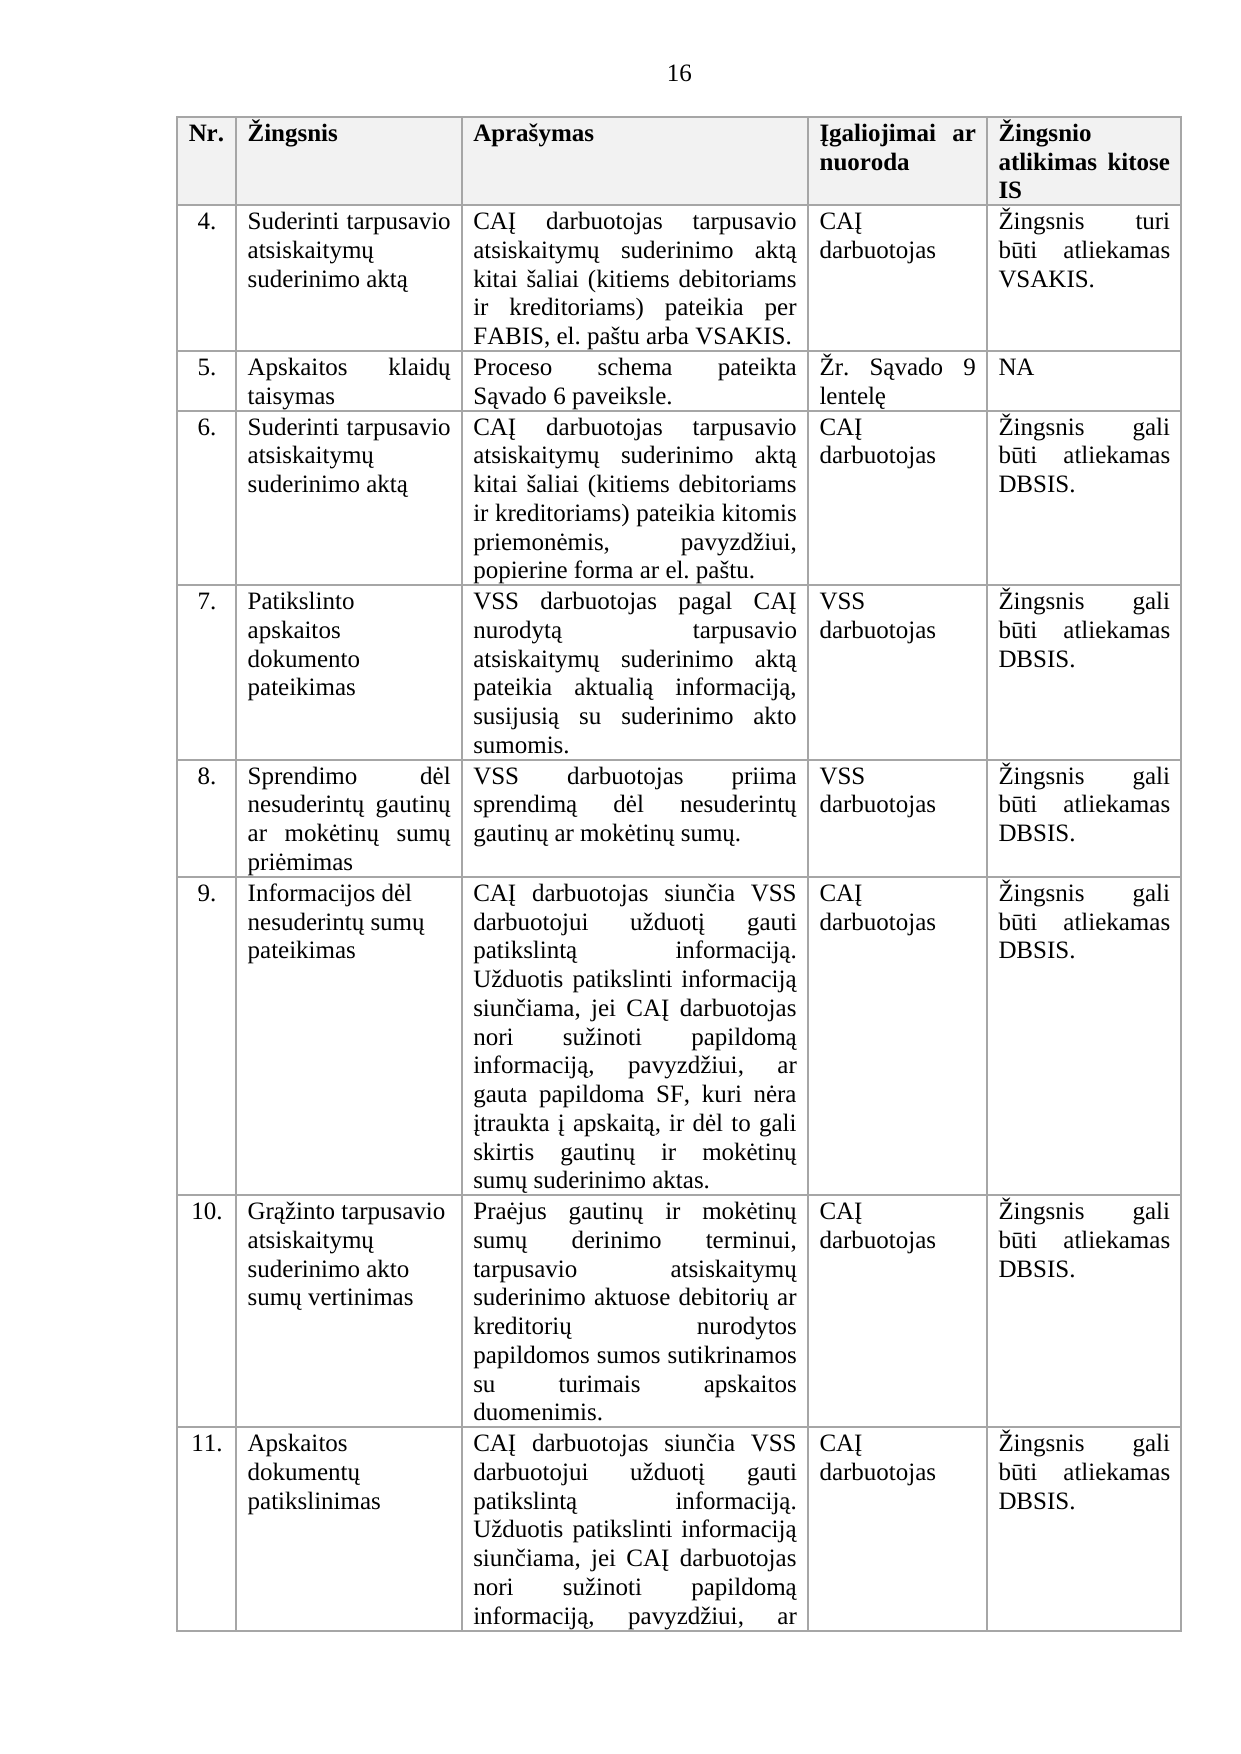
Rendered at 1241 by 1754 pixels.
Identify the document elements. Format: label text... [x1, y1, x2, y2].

table_cell 11. [178, 1428, 235, 1629]
table_cell CAĮ darbuotojas siunčia VSS darbuotojui užduotį gauti patikslintą informaciją. Užduotis patikslinti informaciją siunčiama, jei CAĮ darbuotojas nori sužinoti papildomą informaciją, pavyzdžiui, ar gauta papildoma SF, kuri nėra įtraukta į apskaitą, ir dėl to gali skirtis gautinų ir mokėtinų sumų suderinimo aktas. [463, 878, 807, 1194]
table_cell 7. [178, 586, 235, 759]
table_cell CAĮ darbuotojas tarpusavio atsiskaitymų suderinimo aktą kitai šaliai (kitiems debitoriams ir kreditoriams) pateikia kitomis priemonėmis, pavyzdžiui, popierine forma ar el. paštu. [463, 412, 807, 584]
table_cell Sprendimo dėl nesuderintų gautinų ar mokėtinų sumų priėmimas [237, 761, 461, 876]
table_cell Žingsnis gali būti atliekamas DBSIS. [988, 1196, 1180, 1426]
table_cell CAĮ darbuotojas [809, 412, 986, 584]
table_cell Proceso schema pateikta Sąvado 6 paveiksle. [463, 352, 807, 409]
table_cell Žr. Sąvado 9 lentelę [809, 352, 986, 409]
table_cell Suderinti tarpusavio atsiskaitymų suderinimo aktą [237, 412, 461, 584]
table_cell 10. [178, 1196, 235, 1426]
table_header Įgaliojimai ar nuoroda [809, 118, 986, 204]
table_cell Patikslinto apskaitos dokumento pateikimas [237, 586, 461, 759]
table_cell Žingsnis gali būti atliekamas DBSIS. [988, 412, 1180, 584]
table_cell CAĮ darbuotojas [809, 1196, 986, 1426]
table_cell NA [988, 352, 1180, 409]
table_cell Apskaitos klaidų taisymas [237, 352, 461, 409]
table_cell Suderinti tarpusavio atsiskaitymų suderinimo aktą [237, 206, 461, 350]
table_cell Apskaitos dokumentų patikslinimas [237, 1428, 461, 1629]
table_cell CAĮ darbuotojas [809, 206, 986, 350]
table_cell 9. [178, 878, 235, 1194]
table_cell Žingsnis gali būti atliekamas DBSIS. [988, 878, 1180, 1194]
table_cell 6. [178, 412, 235, 584]
table_cell VSS darbuotojas [809, 586, 986, 759]
table_header Žingsnio atlikimas kitose IS [988, 118, 1180, 204]
table_cell Žingsnis gali būti atliekamas DBSIS. [988, 586, 1180, 759]
table_header Nr. [178, 118, 235, 204]
table_cell VSS darbuotojas pagal CAĮ nurodytą tarpusavio atsiskaitymų suderinimo aktą pateikia aktualią informaciją, susijusią su suderinimo akto sumomis. [463, 586, 807, 759]
table_cell Žingsnis gali būti atliekamas DBSIS. [988, 1428, 1180, 1629]
table_cell CAĮ darbuotojas tarpusavio atsiskaitymų suderinimo aktą kitai šaliai (kitiems debitoriams ir kreditoriams) pateikia per FABIS, el. paštu arba VSAKIS. [463, 206, 807, 350]
table_cell 5. [178, 352, 235, 409]
table_cell Grąžinto tarpusavio atsiskaitymų suderinimo akto sumų vertinimas [237, 1196, 461, 1426]
table_cell Žingsnis gali būti atliekamas DBSIS. [988, 761, 1180, 876]
table_cell VSS darbuotojas priima sprendimą dėl nesuderintų gautinų ar mokėtinų sumų. [463, 761, 807, 876]
table_cell 4. [178, 206, 235, 350]
table_cell 8. [178, 761, 235, 876]
table_cell CAĮ darbuotojas siunčia VSS darbuotojui užduotį gauti patikslintą informaciją. Užduotis patikslinti informaciją siunčiama, jei CAĮ darbuotojas nori sužinoti papildomą informaciją, pavyzdžiui, ar [463, 1428, 807, 1629]
table_cell VSS darbuotojas [809, 761, 986, 876]
table_cell Informacijos dėl nesuderintų sumų pateikimas [237, 878, 461, 1194]
table_header Aprašymas [463, 118, 807, 204]
table_cell CAĮ darbuotojas [809, 1428, 986, 1629]
table_cell Žingsnis turi būti atliekamas VSAKIS. [988, 206, 1180, 350]
table_cell CAĮ darbuotojas [809, 878, 986, 1194]
table_cell Praėjus gautinų ir mokėtinų sumų derinimo terminui, tarpusavio atsiskaitymų suderinimo aktuose debitorių ar kreditorių nurodytos papildomos sumos sutikrinamos su turimais apskaitos duomenimis. [463, 1196, 807, 1426]
table_header Žingsnis [237, 118, 461, 204]
